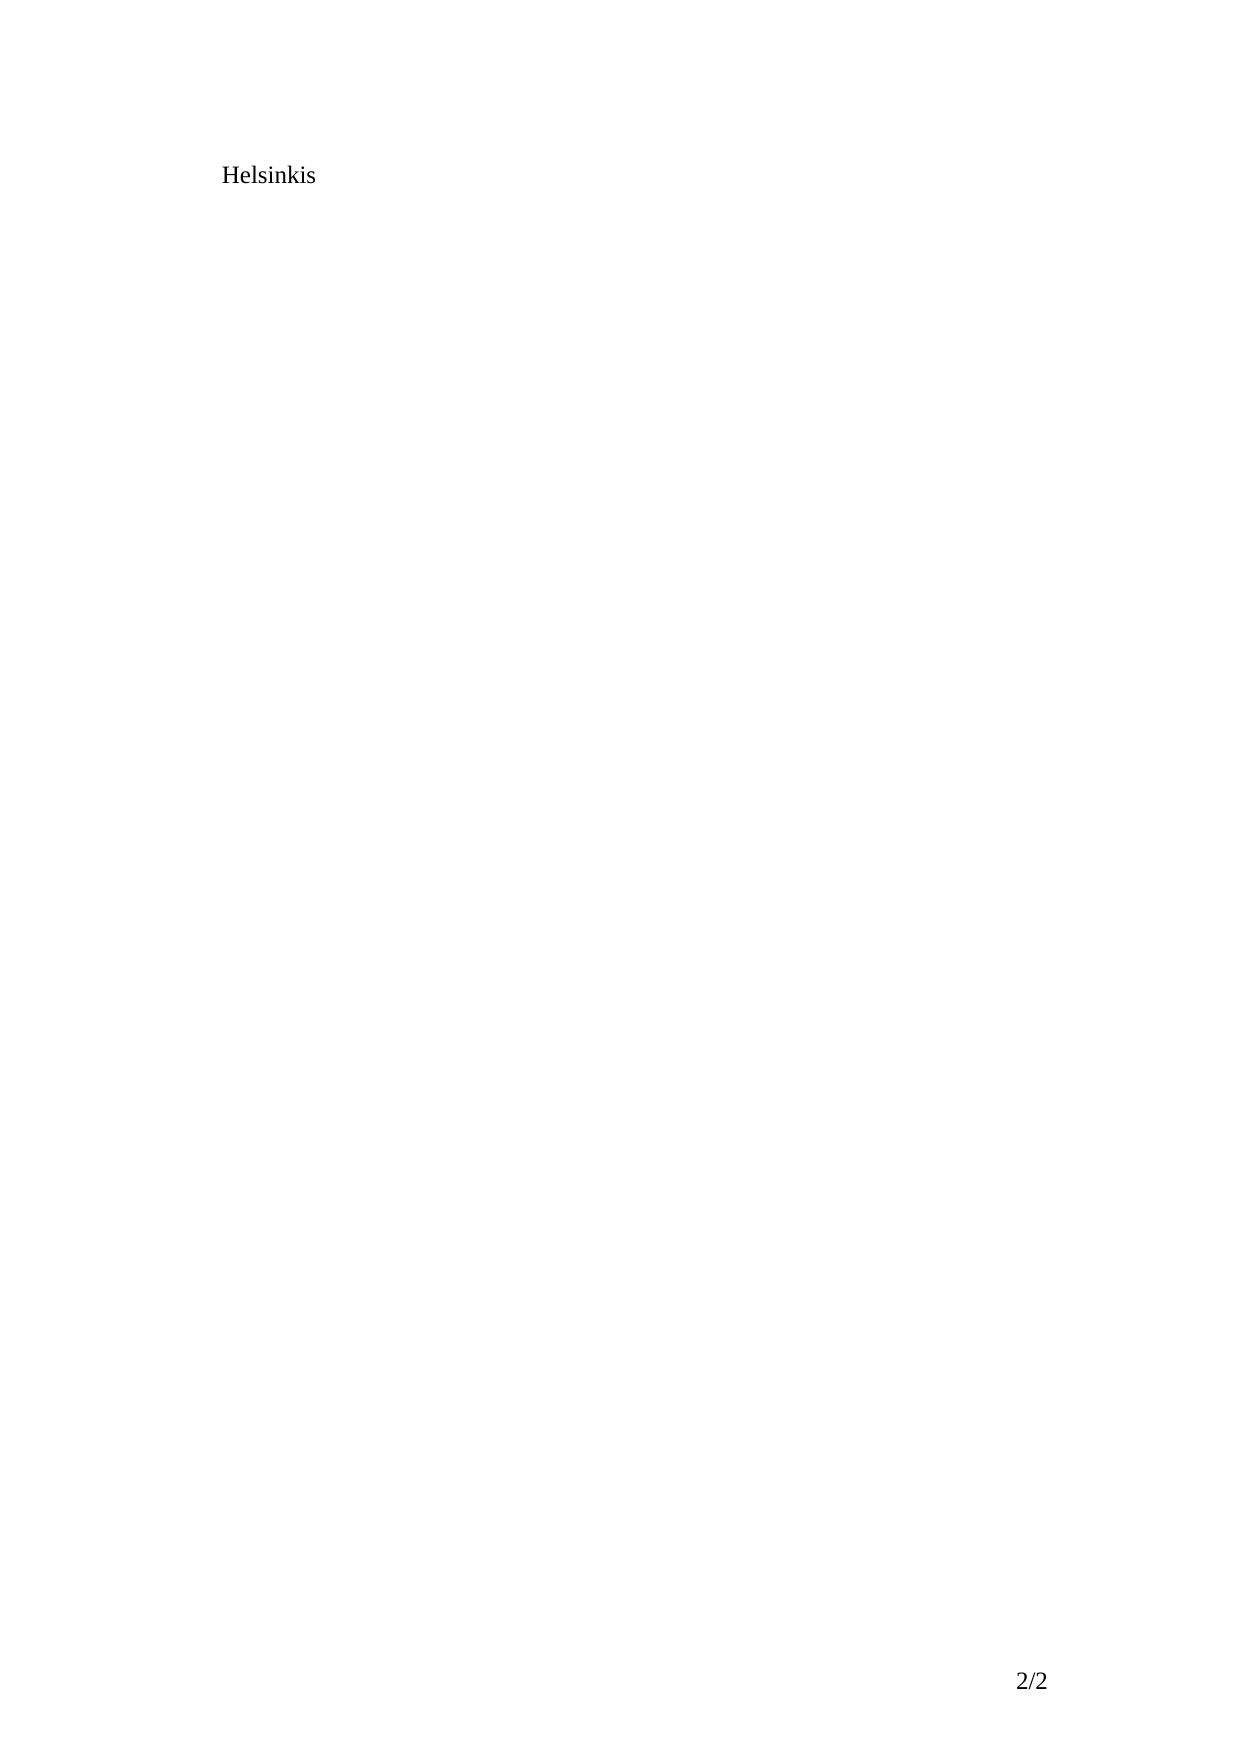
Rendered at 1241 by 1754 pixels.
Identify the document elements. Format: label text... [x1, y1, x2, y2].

text Helsinkis [148, 160, 1122, 188]
